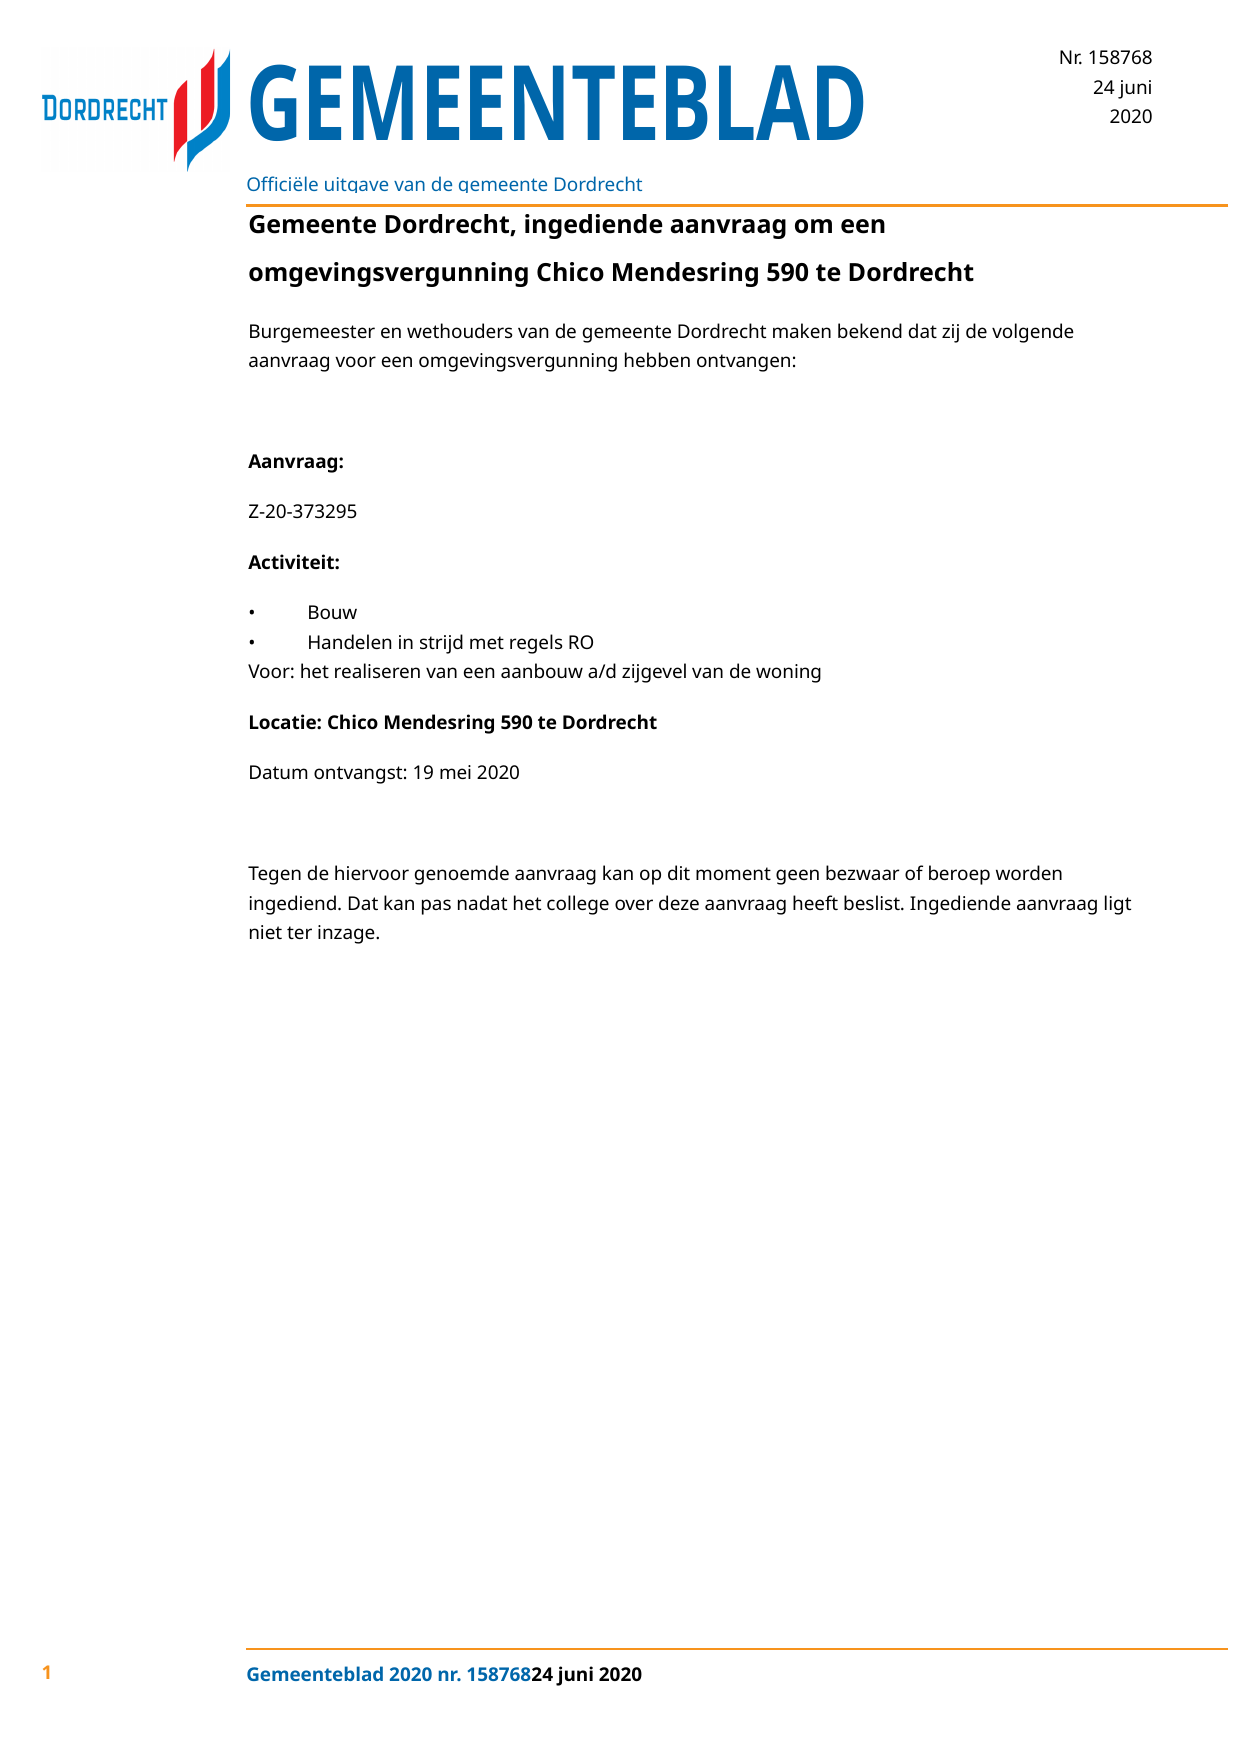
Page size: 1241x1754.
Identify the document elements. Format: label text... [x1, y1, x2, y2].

list Handelen in strijd met regels RO [248, 629, 1152, 655]
text Z-20-373295 [248, 499, 1152, 524]
text Locatie: Chico Mendesring 590 te Dordrecht [248, 709, 1152, 735]
list Bouw [248, 599, 1152, 625]
text Tegen de hiervoor genoemde aanvraag kan op dit moment geen bezwaar of beroep worden ingediend. Dat kan pas nadat het college over deze aanvraag heeft beslist. Ingediende aanvraag ligt niet ter inzage. [248, 860, 1152, 945]
text Voor: het realiseren van een aanbouw a/d zijgevel van de woning [248, 659, 1152, 684]
text Burgemeester en wethouders van de gemeente Dordrecht maken bekend dat zij de volgende aanvraag voor een omgevingsvergunning hebben ontvangen: [248, 318, 1152, 373]
picture [41, 47, 231, 172]
text Aanvraag: [248, 448, 1152, 474]
text Activiteit: [248, 549, 1152, 575]
text Gemeente Dordrecht, ingediende aanvraag om een omgevingsvergunning Chico Mendesring 590 te Dordrecht [248, 207, 1152, 288]
text Datum ontvangst: 19 mei 2020 [248, 759, 1152, 785]
